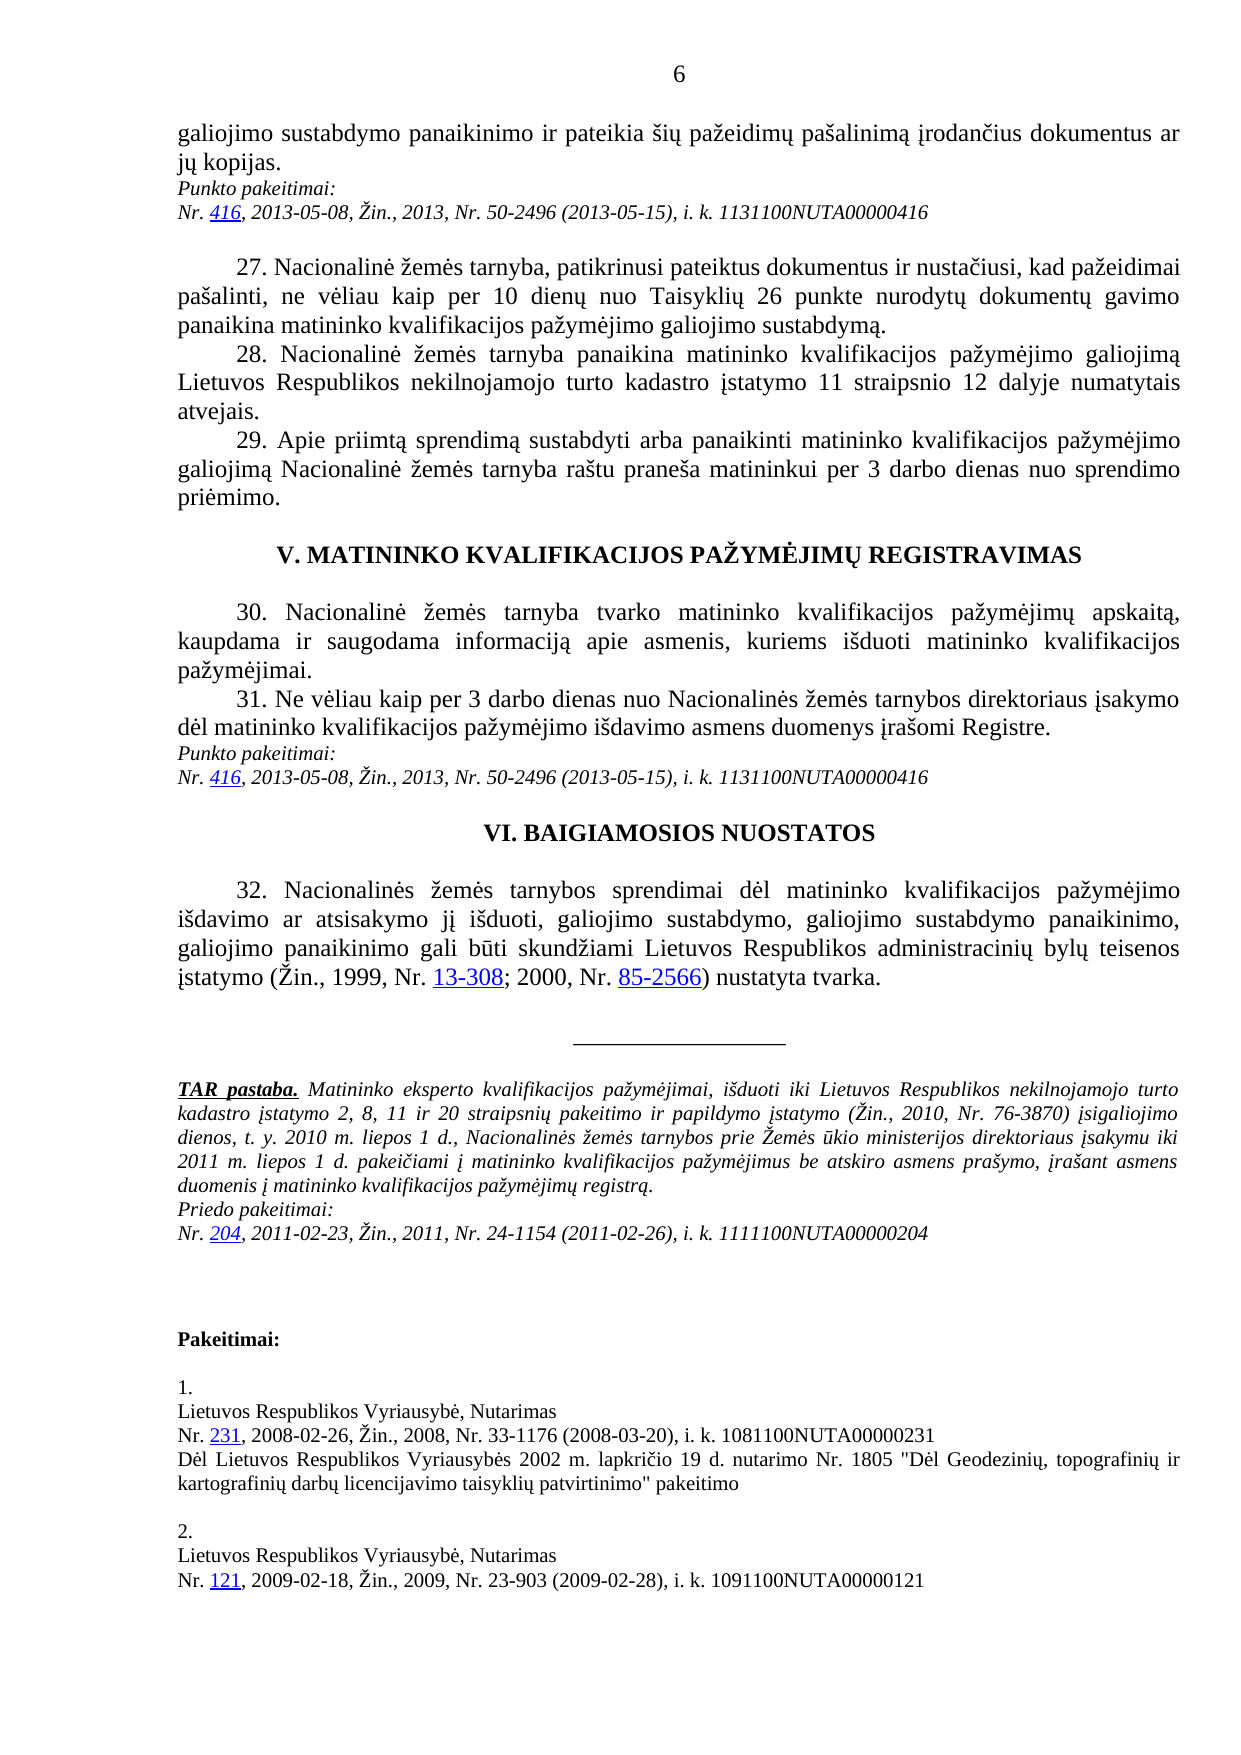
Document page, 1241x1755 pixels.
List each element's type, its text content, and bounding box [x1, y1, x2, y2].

text 32. Nacionalinės žemės tarnybos sprendimai dėl matininko kvalifikacijos pažymėjimo išdavimo ar atsisakymo jį išduoti, galiojimo sustabdymo, galiojimo sustabdymo panaikinimo, galiojimo panaikinimo gali būti skundžiami Lietuvos Respublikos administracinių bylų teisenos įstatymo (Žin., 1999, Nr. 13-308; 2000, Nr. 85-2566) nustatyta tvarka. [177, 876, 1181, 991]
text Lietuvos Respublikos Vyriausybė, Nutarimas [177, 1543, 1181, 1567]
text V. MATININKO KVALIFIKACIJOS PAŽYMĖJIMŲ REGISTRAVIMAS [177, 540, 1181, 569]
text galiojimo sustabdymo panaikinimo ir pateikia šių pažeidimų pašalinimą įrodančius dokumentus ar jų kopijas. [177, 118, 1181, 176]
text _________________ [177, 1019, 1181, 1048]
text Punkto pakeitimai: [177, 176, 1181, 200]
text 31. Ne vėliau kaip per 3 darbo dienas nuo Nacionalinės žemės tarnybos direktoriaus įsakymo dėl matininko kvalifikacijos pažymėjimo išdavimo asmens duomenys įrašomi Registre. [177, 684, 1181, 741]
text 28. Nacionalinė žemės tarnyba panaikina matininko kvalifikacijos pažymėjimo galiojimą Lietuvos Respublikos nekilnojamojo turto kadastro įstatymo 11 straipsnio 12 dalyje numatytais atvejais. [177, 339, 1181, 425]
text 30. Nacionalinė žemės tarnyba tvarko matininko kvalifikacijos pažymėjimų apskaitą, kaupdama ir saugodama informaciją apie asmenis, kuriems išduoti matininko kvalifikacijos pažymėjimai. [177, 597, 1181, 684]
text Nr. 204, 2011-02-23, Žin., 2011, Nr. 24-1154 (2011-02-26), i. k. 1111100NUTA00000204 [177, 1221, 1181, 1245]
text Nr. 416, 2013-05-08, Žin., 2013, Nr. 50-2496 (2013-05-15), i. k. 1131100NUTA00000416 [177, 200, 1181, 224]
text 27. Nacionalinė žemės tarnyba, patikrinusi pateiktus dokumentus ir nustačiusi, kad pažeidimai pašalinti, ne vėliau kaip per 10 dienų nuo Taisyklių 26 punkte nurodytų dokumentų gavimo panaikina matininko kvalifikacijos pažymėjimo galiojimo sustabdymą. [177, 252, 1181, 339]
text 1. [177, 1375, 1181, 1399]
text Nr. 416, 2013-05-08, Žin., 2013, Nr. 50-2496 (2013-05-15), i. k. 1131100NUTA00000416 [177, 765, 1181, 789]
text Punkto pakeitimai: [177, 741, 1181, 765]
text TAR pastaba. Matininko eksperto kvalifikacijos pažymėjimai, išduoti iki Lietuvos Respublikos nekilnojamojo turto kadastro įstatymo 2, 8, 11 ir 20 straipsnių pakeitimo ir papildymo įstatymo (Žin., 2010, Nr. 76-3870) įsigaliojimo dienos, t. y. 2010 m. liepos 1 d., Nacionalinės žemės tarnybos prie Žemės ūkio ministerijos direktoriaus įsakymu iki 2011 m. liepos 1 d. pakeičiami į matininko kvalifikacijos pažymėjimus be atskiro asmens prašymo, įrašant asmens duomenis į matininko kvalifikacijos pažymėjimų registrą. [177, 1077, 1181, 1197]
text 2. [177, 1519, 1181, 1543]
text Pakeitimai: [177, 1327, 1181, 1351]
text Nr. 231, 2008-02-26, Žin., 2008, Nr. 33-1176 (2008-03-20), i. k. 1081100NUTA00000231 [177, 1423, 1181, 1447]
text VI. BAIGIAMOSIOS NUOSTATOS [177, 818, 1181, 847]
text Nr. 121, 2009-02-18, Žin., 2009, Nr. 23-903 (2009-02-28), i. k. 1091100NUTA00000121 [177, 1567, 1181, 1592]
text Priedo pakeitimai: [177, 1197, 1181, 1221]
text 29. Apie priimtą sprendimą sustabdyti arba panaikinti matininko kvalifikacijos pažymėjimo galiojimą Nacionalinė žemės tarnyba raštu praneša matininkui per 3 darbo dienas nuo sprendimo priėmimo. [177, 425, 1181, 511]
text Dėl Lietuvos Respublikos Vyriausybės 2002 m. lapkričio 19 d. nutarimo Nr. 1805 "Dėl Geodezinių, topografinių ir kartografinių darbų licencijavimo taisyklių patvirtinimo" pakeitimo [177, 1447, 1181, 1495]
text Lietuvos Respublikos Vyriausybė, Nutarimas [177, 1399, 1181, 1423]
